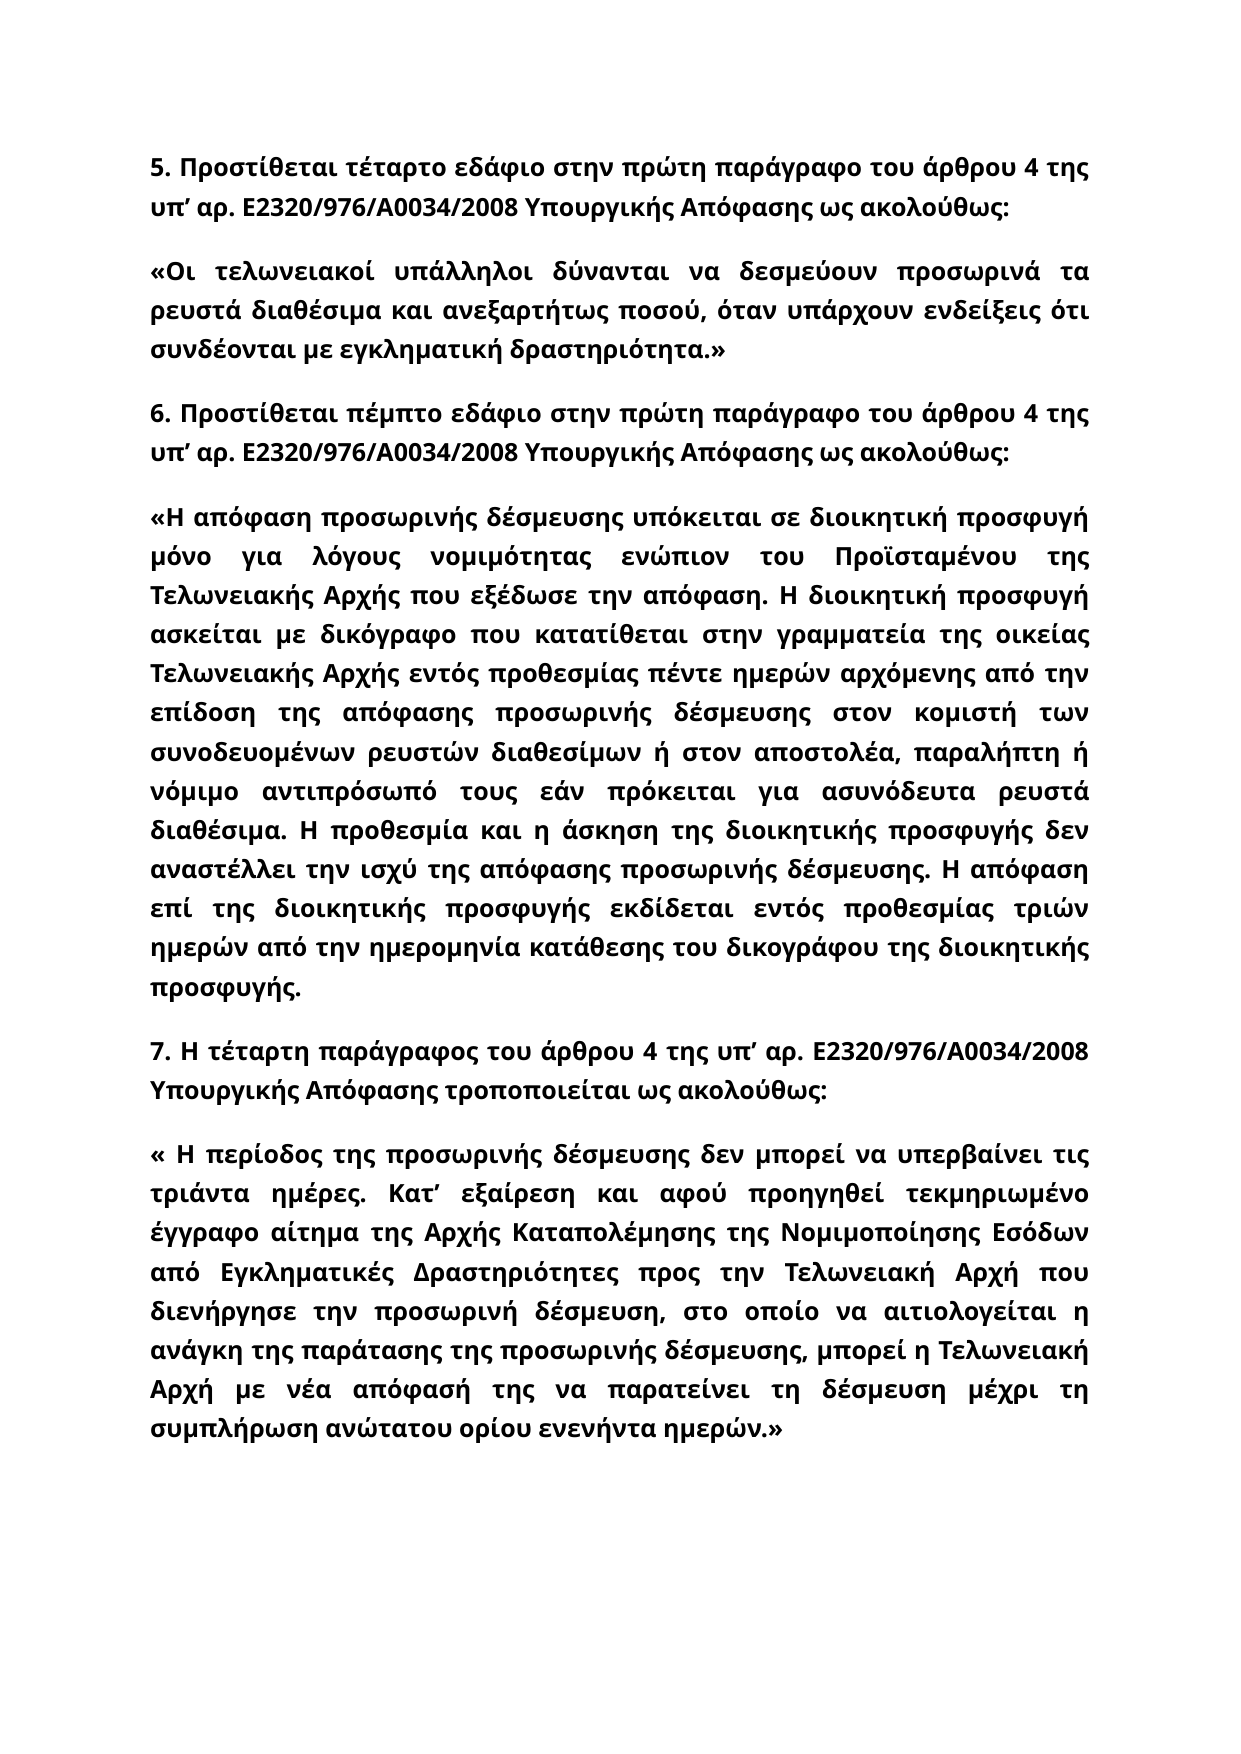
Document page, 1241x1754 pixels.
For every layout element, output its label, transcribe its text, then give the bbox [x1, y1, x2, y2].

text «Η απόφαση προσωρινής δέσμευσης υπόκειται σε διοικητική προσφυγή μόνο για λόγους νομιμότητας ενώπιον του Προϊσταμένου της Τελωνειακής Αρχής που εξέδωσε την απόφαση. Η διοικητική προσφυγή ασκείται με δικόγραφο που κατατίθεται στην γραμματεία της οικείας Τελωνειακής Αρχής εντός προθεσμίας πέντε ημερών αρχόμενης από την επίδοση της απόφασης προσωρινής δέσμευσης στον κομιστή των συνοδευομένων ρευστών διαθεσίμων ή στον αποστολέα, παραλήπτη ή νόμιμο αντιπρόσωπό τους εάν πρόκειται για ασυνόδευτα ρευστά διαθέσιμα. Η προθεσμία και η άσκηση της διοικητικής προσφυγής δεν αναστέλλει την ισχύ της απόφασης προσωρινής δέσμευσης. Η απόφαση επί της διοικητικής προσφυγής εκδίδεται εντός προθεσμίας τριών ημερών από την ημερομηνία κατάθεσης του δικογράφου της διοικητικής προσφυγής. [150, 499, 1090, 1003]
text 6. Προστίθεται πέμπτο εδάφιο στην πρώτη παράγραφο του άρθρου 4 της υπ’ αρ. Ε2320/976/Α0034/2008 Υπουργικής Απόφασης ως ακολούθως: [150, 396, 1090, 469]
text « Η περίοδος της προσωρινής δέσμευσης δεν μπορεί να υπερβαίνει τις τριάντα ημέρες. Κατ’ εξαίρεση και αφού προηγηθεί τεκμηριωμένο έγγραφο αίτημα της Αρχής Καταπολέμησης της Νομιμοποίησης Εσόδων από Εγκληματικές Δραστηριότητες προς την Τελωνειακή Αρχή που διενήργησε την προσωρινή δέσμευση, στο οποίο να αιτιολογείται η ανάγκη της παράτασης της προσωρινής δέσμευσης, μπορεί η Τελωνειακή Αρχή με νέα απόφασή της να παρατείνει τη δέσμευση μέχρι τη συμπλήρωση ανώτατου ορίου ενενήντα ημερών.» [150, 1137, 1090, 1445]
text 7. Η τέταρτη παράγραφος του άρθρου 4 της υπ’ αρ. Ε2320/976/Α0034/2008 Υπουργικής Απόφασης τροποποιείται ως ακολούθως: [150, 1033, 1090, 1107]
text 5. Προστίθεται τέταρτο εδάφιο στην πρώτη παράγραφο του άρθρου 4 της υπ’ αρ. Ε2320/976/Α0034/2008 Υπουργικής Απόφασης ως ακολούθως: [150, 150, 1090, 223]
text «Οι τελωνειακοί υπάλληλοι δύνανται να δεσμεύουν προσωρινά τα ρευστά διαθέσιμα και ανεξαρτήτως ποσού, όταν υπάρχουν ενδείξεις ότι συνδέονται με εγκληματική δραστηριότητα.» [150, 253, 1090, 366]
